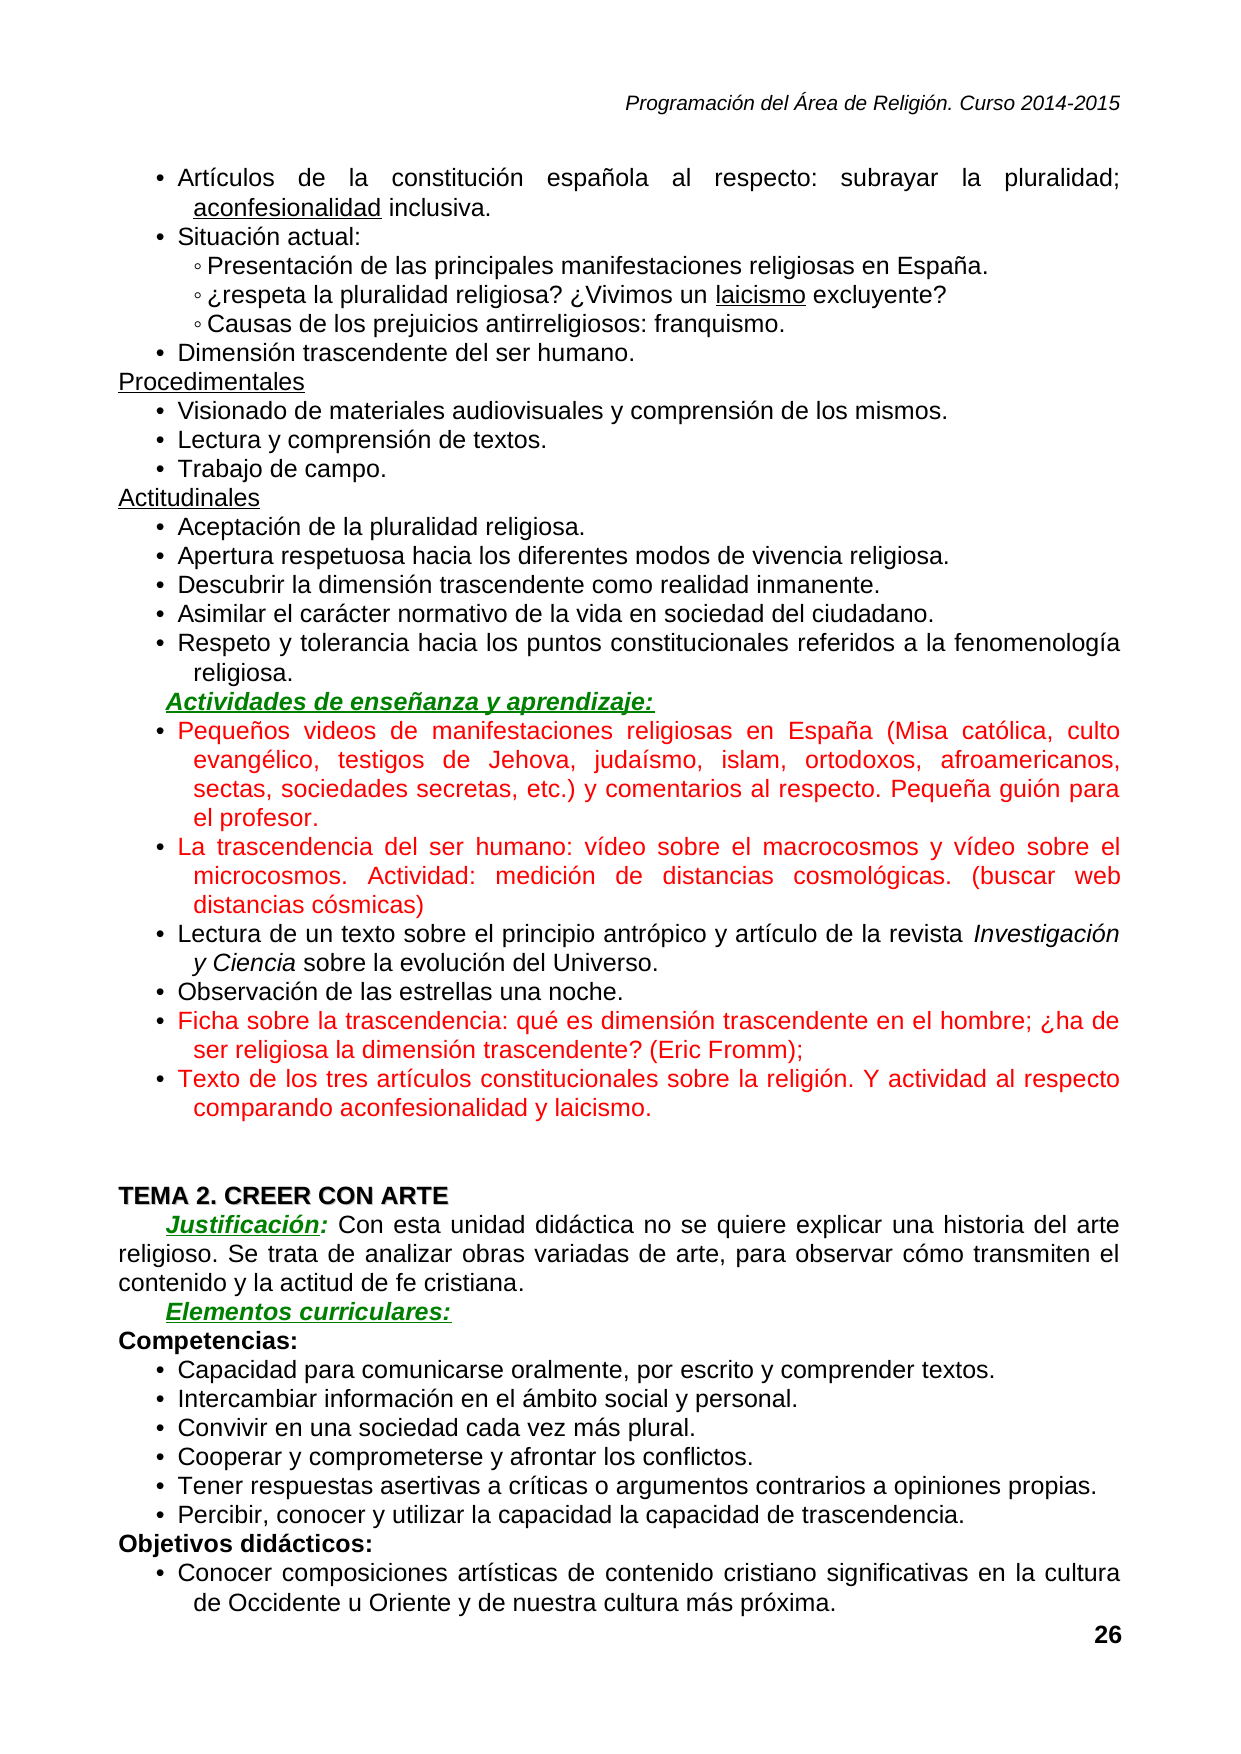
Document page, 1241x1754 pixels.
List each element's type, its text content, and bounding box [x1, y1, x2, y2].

list Lectura y comprensión de textos. [156, 425, 1122, 454]
list Situación actual: [156, 221, 1122, 251]
list Tener respuestas asertivas a críticas o argumentos contrarios a opiniones propias. [156, 1471, 1122, 1500]
list Descubrir la dimensión trascendente como realidad inmanente. [156, 570, 1122, 599]
list ¿respeta la pluralidad religiosa? ¿Vivimos un laicismo excluyente? [193, 279, 1122, 309]
list Artículos de la constitución española al respecto: subrayar la pluralidad; aconfesionalidad inclusiva. [156, 163, 1122, 221]
text Competencias: [118, 1326, 1122, 1355]
list Pequeños videos de manifestaciones religiosas en España (Misa católica, culto evangélico, testigos de Jehova, judaísmo, islam, ortodoxos, afroamericanos, sectas, sociedades secretas, etc.) y comentarios al respecto. Pequeña guión para el profesor. [156, 716, 1122, 832]
list Conocer composiciones artísticas de contenido cristiano significativas en la cultura de Occidente u Oriente y de nuestra cultura más próxima. [156, 1558, 1122, 1616]
list Dimensión trascendente del ser humano. [156, 338, 1122, 367]
list Causas de los prejuicios antirreligiosos: franquismo. [193, 309, 1122, 338]
list Aceptación de la pluralidad religiosa. [156, 512, 1122, 541]
list Asimilar el carácter normativo de la vida en sociedad del ciudadano. [156, 599, 1122, 628]
list Percibir, conocer y utilizar la capacidad la capacidad de trascendencia. [156, 1500, 1122, 1529]
list La trascendencia del ser humano: vídeo sobre el macrocosmos y vídeo sobre el microcosmos. Actividad: medición de distancias cosmológicas. (buscar web distancias cósmicas) [156, 832, 1122, 919]
list Respeto y tolerancia hacia los puntos constitucionales referidos a la fenomenología religiosa. [156, 628, 1122, 686]
list Trabajo de campo. [156, 454, 1122, 483]
text Elementos curriculares: [118, 1297, 1122, 1326]
list Apertura respetuosa hacia los diferentes modos de vivencia religiosa. [156, 541, 1122, 570]
text Actividades de enseñanza y aprendizaje: [118, 686, 1122, 716]
list Visionado de materiales audiovisuales y comprensión de los mismos. [156, 396, 1122, 425]
list Observación de las estrellas una noche. [156, 977, 1122, 1006]
text Actitudinales [118, 483, 1122, 512]
list Presentación de las principales manifestaciones religiosas en España. [193, 251, 1122, 279]
list Intercambiar información en el ámbito social y personal. [156, 1384, 1122, 1413]
text Objetivos didácticos: [118, 1529, 1122, 1558]
list Capacidad para comunicarse oralmente, por escrito y comprender textos. [156, 1355, 1122, 1384]
list Lectura de un texto sobre el principio antrópico y artículo de la revista Investigación y Ciencia sobre la evolución del Universo. [156, 919, 1122, 977]
list Procedimentales [118, 367, 1122, 396]
text TEMA 2. CREER CON ARTE [118, 1181, 1122, 1209]
list Ficha sobre la trascendencia: qué es dimensión trascendente en el hombre; ¿ha de ser religiosa la dimensión trascendente? (Eric Fromm); [156, 1006, 1122, 1064]
list Texto de los tres artículos constitucionales sobre la religión. Y actividad al respecto comparando aconfesionalidad y laicismo. [156, 1064, 1122, 1122]
list Convivir en una sociedad cada vez más plural. [156, 1413, 1122, 1442]
list Cooperar y comprometerse y afrontar los conflictos. [156, 1442, 1122, 1471]
text Justificación: Con esta unidad didáctica no se quiere explicar una historia del arte religioso. Se trata de analizar obras variadas de arte, para observar cómo transmiten el contenido y la actitud de fe cristiana. [118, 1209, 1122, 1297]
